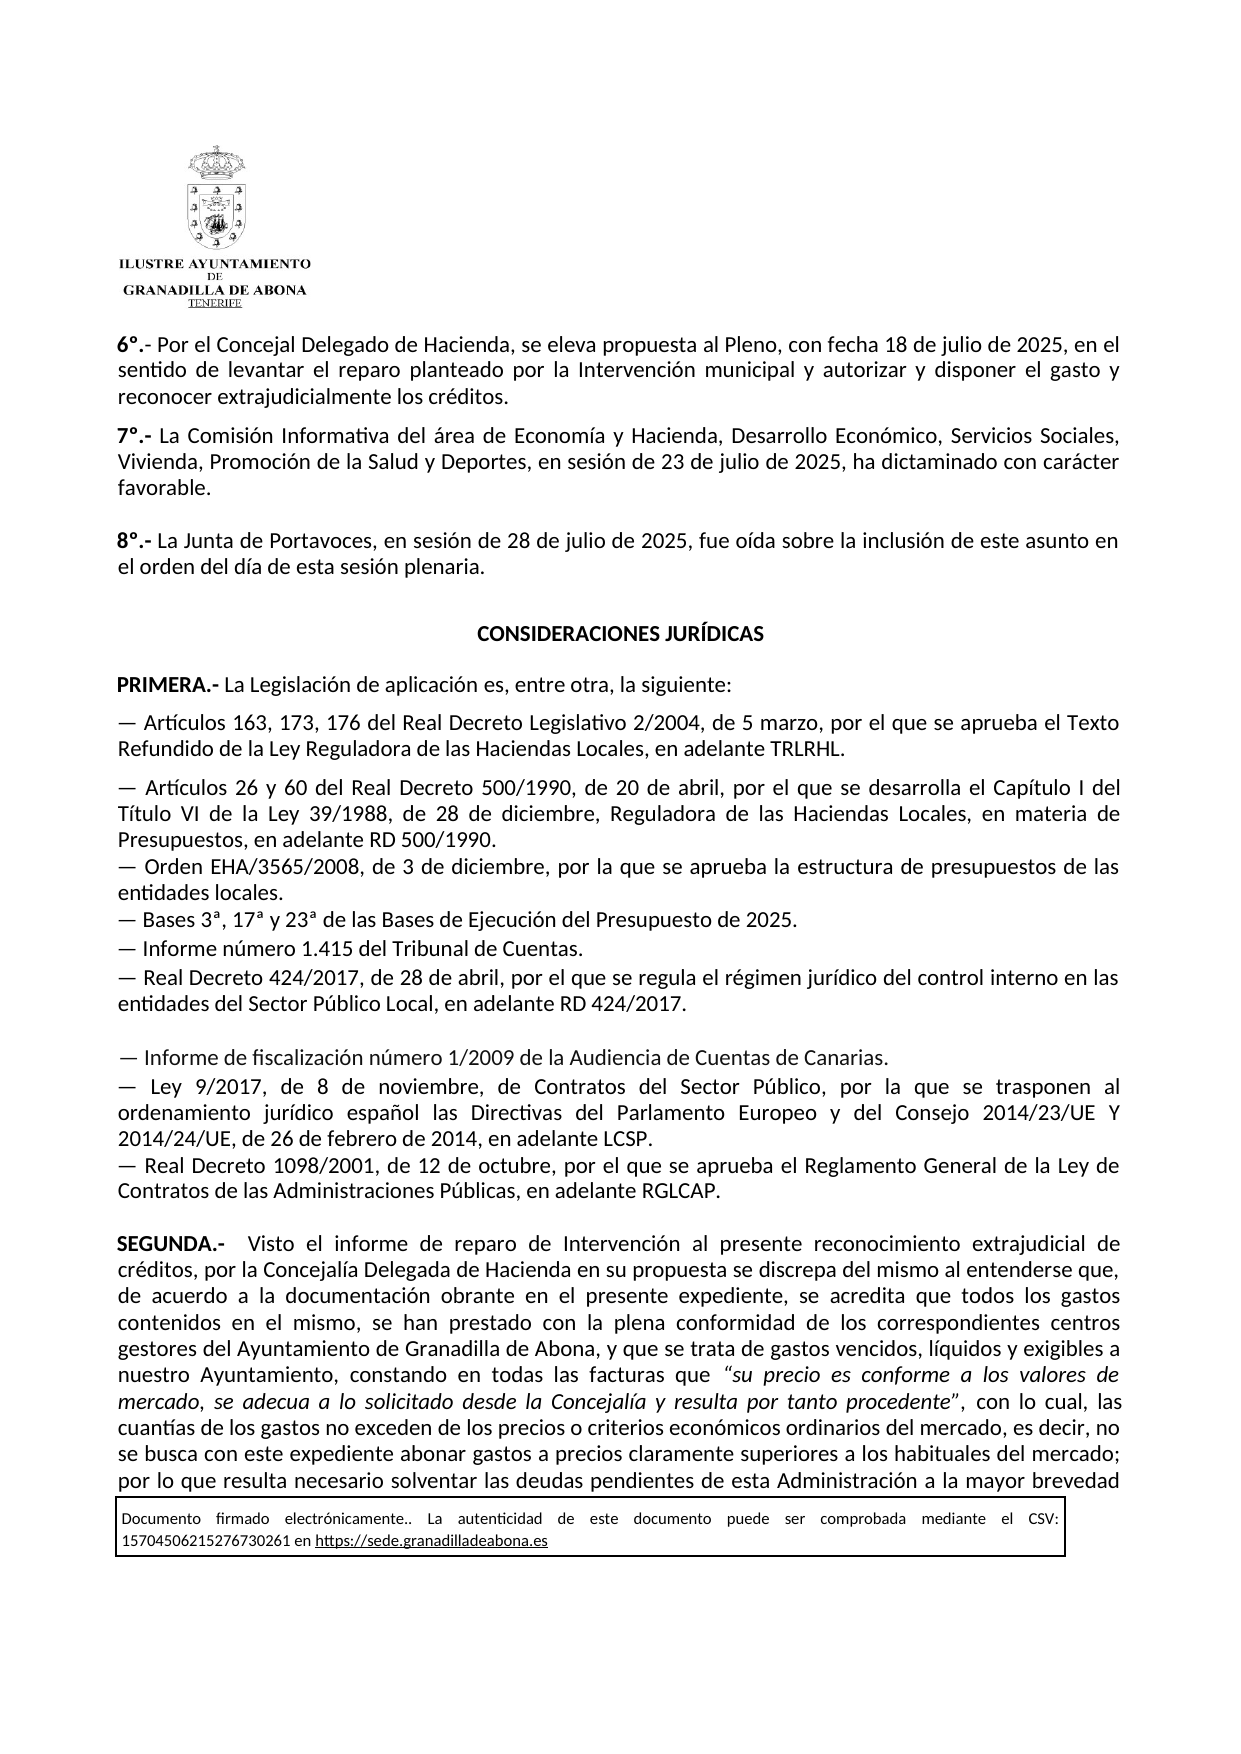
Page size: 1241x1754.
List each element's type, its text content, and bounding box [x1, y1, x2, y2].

text — Orden EHA/3565/2008, de 3 de diciembre, por la que se aprueba la estructura de presupuestos de las entidades locales. [117, 853, 1122, 906]
text SEGUNDA.- Visto el informe de reparo de Intervención al presente reconocimiento extrajudicial de créditos, por la Concejalía Delegada de Hacienda en su propuesta se discrepa del mismo al entenderse que, de acuerdo a la documentación obrante en el presente expediente, se acredita que todos los gastos contenidos en el mismo, se han prestado con la plena conformidad de los correspondientes centros gestores del Ayuntamiento de Granadilla de Abona, y que se trata de gastos vencidos, líquidos y exigibles a nuestro Ayuntamiento, constando en todas las facturas que “su precio es conforme a los valores de mercado, se adecua a lo solicitado desde la Concejalía y resulta por tanto procedente”, con lo cual, las cuantías de los gastos no exceden de los precios o criterios económicos ordinarios del mercado, es decir, no se busca con este expediente abonar gastos a precios claramente superiores a los habituales del mercado; por lo que resulta necesario solventar las deudas pendientes de esta Administración a la mayor brevedad [117, 1231, 1122, 1494]
text 7º.- La Comisión Informativa del área de Economía y Hacienda, Desarrollo Económico, Servicios Sociales, Vivienda, Promoción de la Salud y Deportes, en sesión de 23 de julio de 2025, ha dictaminado con carácter favorable. [117, 422, 1122, 501]
text — Informe de fiscalización número 1/2009 de la Audiencia de Cuentas de Canarias. [118, 1043, 1122, 1071]
text — Informe número 1.415 del Tribunal de Cuentas. [117, 935, 1122, 962]
text — Artículos 26 y 60 del Real Decreto 500/1990, de 20 de abril, por el que se desarrolla el Capítulo I del Título VI de la Ley 39/1988, de 28 de diciembre, Reguladora de las Haciendas Locales, en materia de Presupuestos, en adelante RD 500/1990. [117, 774, 1122, 853]
text — Bases 3ª, 17ª y 23ª de las Bases de Ejecución del Presupuesto de 2025. [117, 906, 1122, 932]
text PRIMERA.- La Legislación de aplicación es, entre otra, la siguiente: [117, 671, 1122, 698]
text — Ley 9/2017, de 8 de noviembre, de Contratos del Sector Público, por la que se trasponen al ordenamiento jurídico español las Directivas del Parlamento Europeo y del Consejo 2014/23/UE Y 2014/24/UE, de 26 de febrero de 2014, en adelante LCSP. [117, 1073, 1122, 1152]
text 6º.- Por el Concejal Delegado de Hacienda, se eleva propuesta al Pleno, con fecha 18 de julio de 2025, en el sentido de levantar el reparo planteado por la Intervención municipal y autorizar y disponer el gasto y reconocer extrajudicialmente los créditos. [117, 331, 1122, 410]
text 8º.- La Junta de Portavoces, en sesión de 28 de julio de 2025, fue oída sobre la inclusión de este asunto en el orden del día de esta sesión plenaria. [117, 527, 1122, 580]
text — Real Decreto 1098/2001, de 12 de octubre, por el que se aprueba el Reglamento General de la Ley de Contratos de las Administraciones Públicas, en adelante RGLCAP. [117, 1152, 1122, 1205]
text — Real Decreto 424/2017, de 28 de abril, por el que se regula el régimen jurídico del control interno en las entidades del Sector Público Local, en adelante RD 424/2017. [117, 965, 1122, 1017]
text — Artículos 163, 173, 176 del Real Decreto Legislativo 2/2004, de 5 marzo, por el que se aprueba el Texto Refundido de la Ley Reguladora de las Haciendas Locales, en adelante TRLRHL. [117, 709, 1122, 762]
subtitle CONSIDERACIONES JURÍDICAS [119, 619, 1122, 647]
